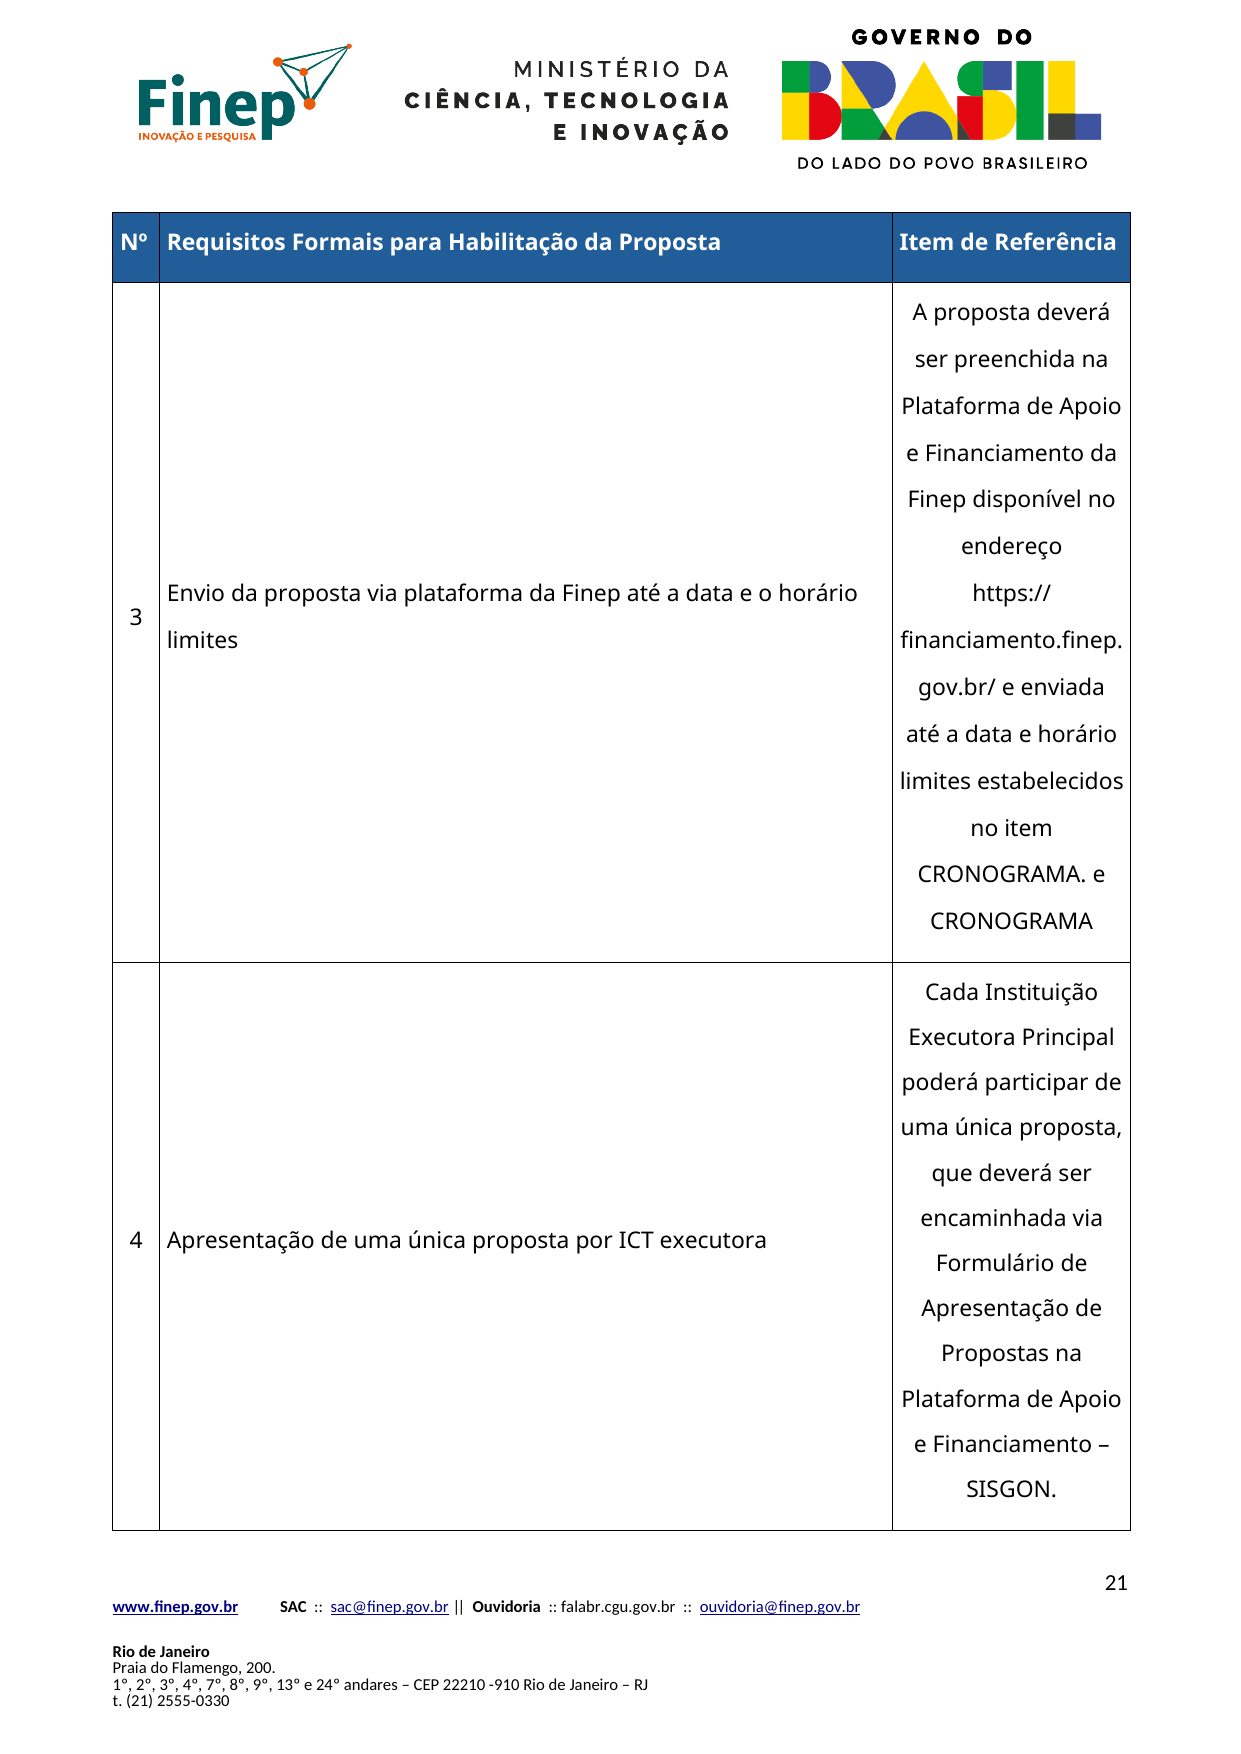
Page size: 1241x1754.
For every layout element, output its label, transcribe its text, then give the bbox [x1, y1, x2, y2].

table_header Nº [113, 213, 159, 282]
table_header Item de Referência [893, 213, 1130, 282]
table_cell 10.1 e 14 [893, 283, 1130, 962]
table_cell Apresentação de uma única proposta por ICT executora [160, 963, 892, 1530]
table_header Requisitos Formais para Habilitação da Proposta [160, 213, 892, 282]
table_cell 3 [113, 283, 159, 962]
table_cell 5.1 [893, 963, 1130, 1530]
table_cell Envio da proposta via plataforma da Finep até a data e o horário limites [160, 283, 892, 962]
table_cell 4 [113, 963, 159, 1530]
